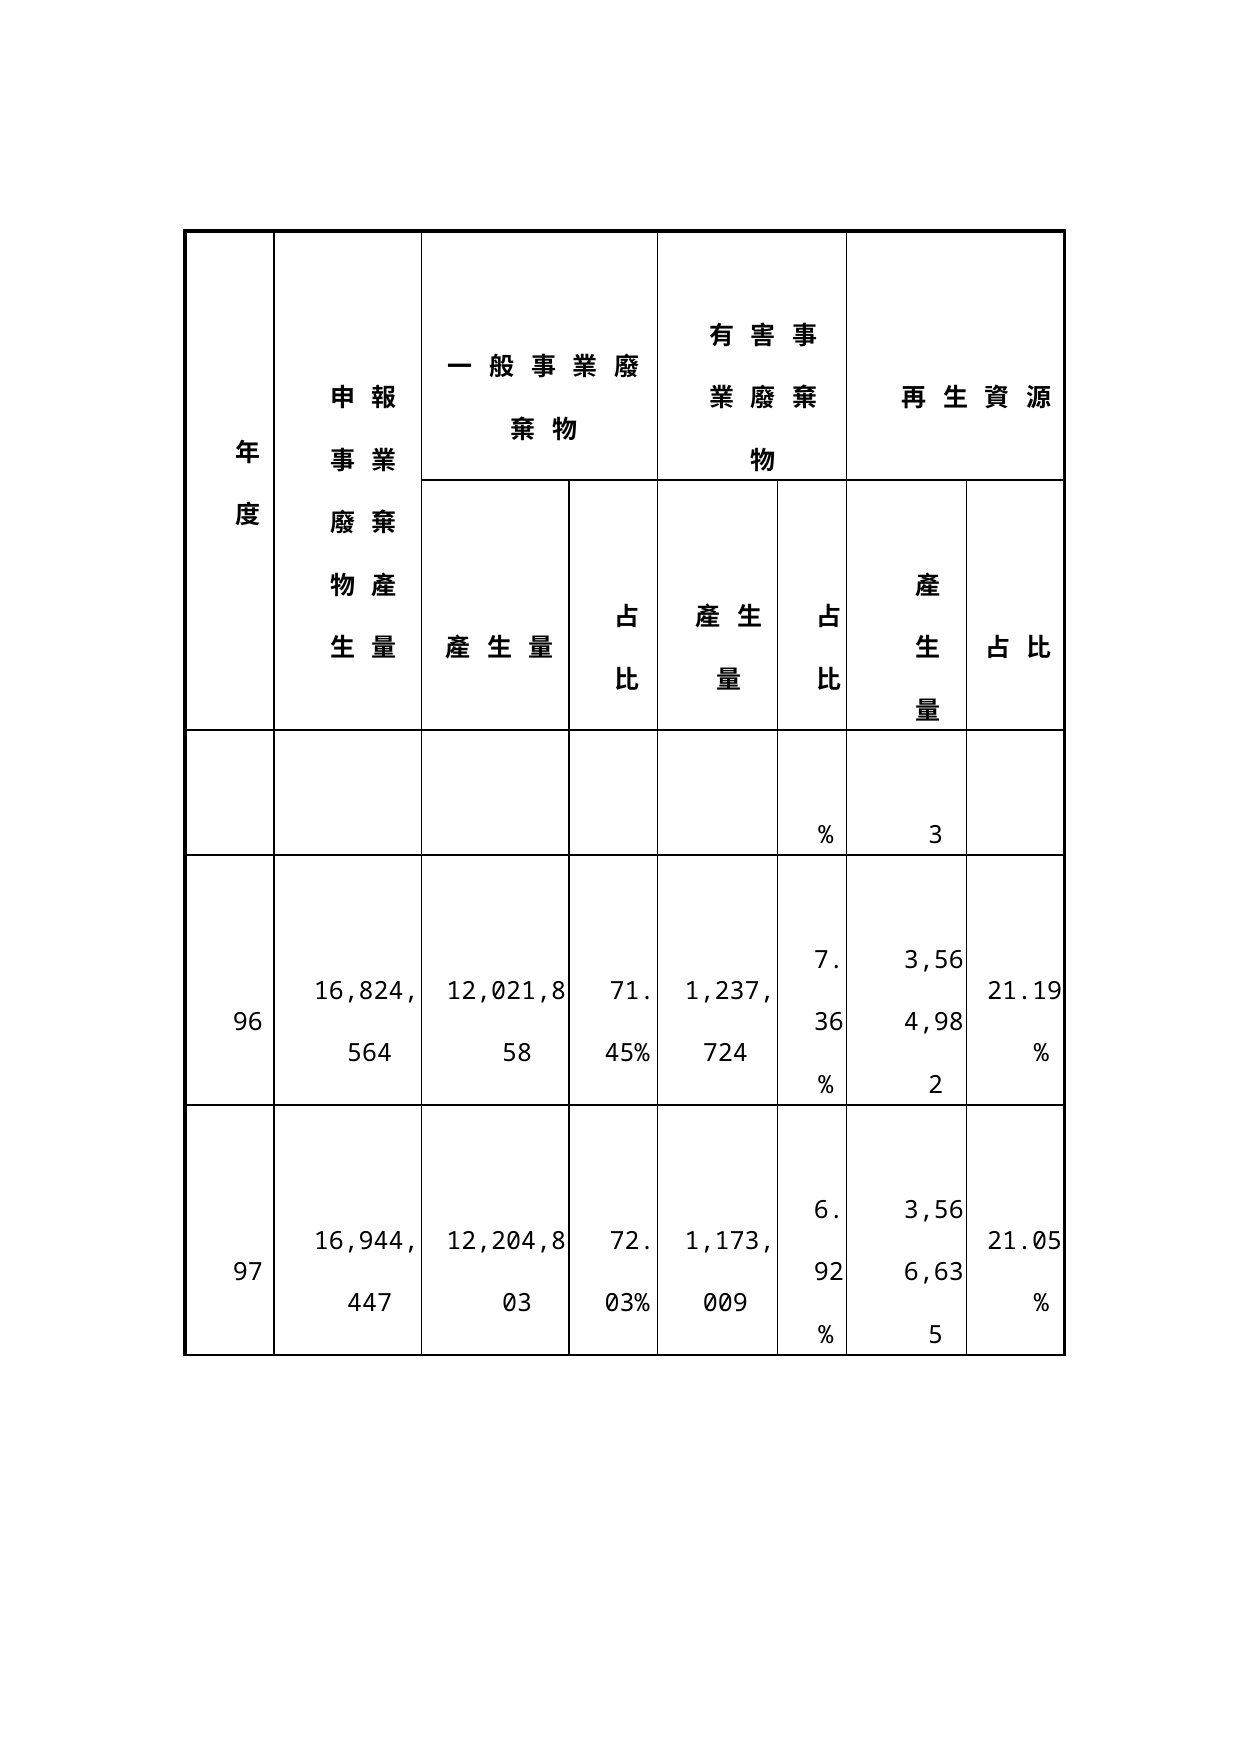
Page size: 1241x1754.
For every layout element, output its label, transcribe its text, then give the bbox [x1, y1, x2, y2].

table_header 一般事業廢棄物 [422, 233, 657, 479]
table_cell [422, 731, 568, 854]
table_header 申報事業廢棄物產生量 [275, 233, 421, 729]
table_cell % [778, 731, 846, 854]
table_cell 占比 [967, 481, 1063, 729]
table_cell [658, 731, 777, 854]
table_cell 3,564,982 [847, 856, 966, 1104]
table_header 年度 [187, 233, 273, 729]
table_cell 3,566,635 [847, 1106, 966, 1354]
table_cell [967, 731, 1063, 854]
table_cell [275, 731, 421, 854]
table_cell 產生量 [658, 481, 777, 729]
table_cell 97 [187, 1106, 273, 1354]
table_cell 占比 [778, 481, 846, 729]
table_cell 占比 [570, 481, 657, 729]
table_cell 1,237,724 [658, 856, 777, 1104]
table_cell 71.45% [570, 856, 657, 1104]
table_cell [570, 731, 657, 854]
table_cell 12,204,803 [422, 1106, 568, 1354]
table_cell 6.92% [778, 1106, 846, 1354]
table_header 有害事業廢棄物 [658, 233, 846, 479]
table_header 再生資源 [847, 233, 1063, 479]
table_cell 16,944,447 [275, 1106, 421, 1354]
table_cell 16,824,564 [275, 856, 421, 1104]
table_cell 產生量 [422, 481, 568, 729]
table_cell 72.03% [570, 1106, 657, 1354]
table_cell 12,021,858 [422, 856, 568, 1104]
table_cell [187, 731, 273, 854]
table_cell 1,173,009 [658, 1106, 777, 1354]
table_cell 96 [187, 856, 273, 1104]
table_cell 21.05% [967, 1106, 1063, 1354]
table_cell 產生量 [847, 481, 966, 729]
table_cell 21.19% [967, 856, 1063, 1104]
table_cell 7.36% [778, 856, 846, 1104]
table_cell 3 [847, 731, 966, 854]
